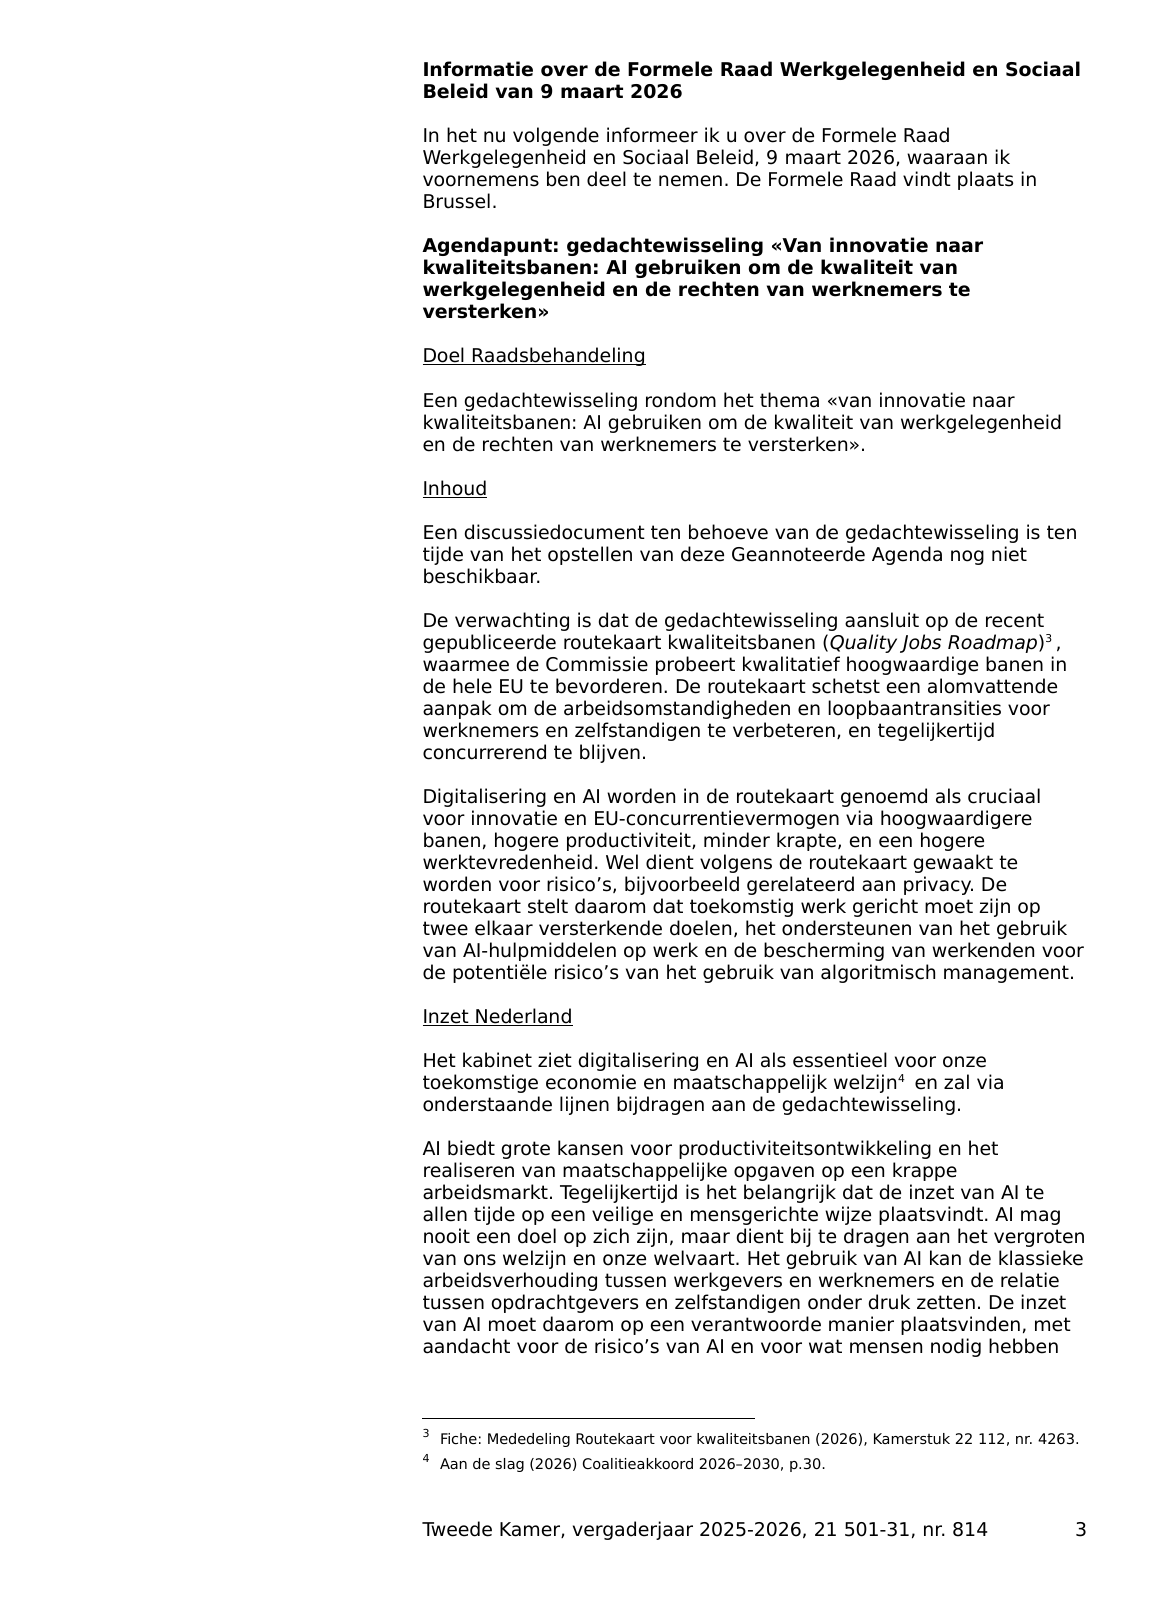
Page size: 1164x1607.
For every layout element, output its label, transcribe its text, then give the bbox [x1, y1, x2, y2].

subtitle Informatie over de Formele Raad Werkgelegenheid en Sociaal Beleid van 9 maart 2026 [422, 59, 1087, 103]
subtitle Agendapunt: gedachtewisseling «Van innovatie naar kwaliteitsbanen: AI gebruiken om de kwaliteit van werkgelegenheid en de rechten van werknemers te versterken» [422, 235, 1087, 323]
text De verwachting is dat de gedachtewisseling aansluit op de recent gepubliceerde routekaart kwaliteitsbanen (Quality Jobs Roadmap), waarmee de Commissie probeert kwalitatief hoogwaardige banen in de hele EU te bevorderen. De routekaart schetst een alomvattende aanpak om de arbeidsomstandigheden en loopbaantransities voor werknemers en zelfstandigen te verbeteren, en tegelijkertijd concurrerend te blijven. [422, 610, 1087, 764]
text AI biedt grote kansen voor productiviteitsontwikkeling en het realiseren van maatschappelijke opgaven op een krappe arbeidsmarkt. Tegelijkertijd is het belangrijk dat de inzet van AI te allen tijde op een veilige en mensgerichte wijze plaatsvindt. AI mag nooit een doel op zich zijn, maar dient bij te dragen aan het vergroten van ons welzijn en onze welvaart. Het gebruik van AI kan de klassieke arbeidsverhouding tussen werkgevers en werknemers en de relatie tussen opdrachtgevers en zelfstandigen onder druk zetten. De inzet van AI moet daarom op een verantwoorde manier plaatsvinden, met aandacht voor de risico’s van AI en voor wat mensen nodig hebben [422, 1138, 1087, 1358]
subtitle Inzet Nederland [422, 1006, 1087, 1028]
subtitle Doel Raadsbehandeling [422, 345, 1087, 367]
text In het nu volgende informeer ik u over de Formele Raad Werkgelegenheid en Sociaal Beleid, 9 maart 2026, waaraan ik voornemens ben deel te nemen. De Formele Raad vindt plaats in Brussel. [422, 125, 1087, 213]
text Fiche: Mededeling Routekaart voor kwaliteitsbanen (2026), Kamerstuk 22 112, nr. 4263. [422, 1427, 1087, 1449]
subtitle Inhoud [422, 478, 1087, 500]
text Aan de slag (2026) Coalitieakkoord 2026–2030, p.30. [422, 1452, 1087, 1474]
text Een gedachtewisseling rondom het thema «van innovatie naar kwaliteitsbanen: AI gebruiken om de kwaliteit van werkgelegenheid en de rechten van werknemers te versterken». [422, 389, 1087, 456]
text Het kabinet ziet digitalisering en AI als essentieel voor onze toekomstige economie en maatschappelijk welzijn en zal via onderstaande lijnen bijdragen aan de gedachtewisseling. [422, 1050, 1087, 1116]
text Digitalisering en AI worden in de routekaart genoemd als cruciaal voor innovatie en EU-concurrentievermogen via hoogwaardigere banen, hogere productiviteit, minder krapte, en een hogere werktevredenheid. Wel dient volgens de routekaart gewaakt te worden voor risico’s, bijvoorbeeld gerelateerd aan privacy. De routekaart stelt daarom dat toekomstig werk gericht moet zijn op twee elkaar versterkende doelen, het ondersteunen van het gebruik van AI-hulpmiddelen op werk en de bescherming van werkenden voor de potentiële risico’s van het gebruik van algoritmisch management. [422, 786, 1087, 984]
text Een discussiedocument ten behoeve van de gedachtewisseling is ten tijde van het opstellen van deze Geannoteerde Agenda nog niet beschikbaar. [422, 522, 1087, 588]
